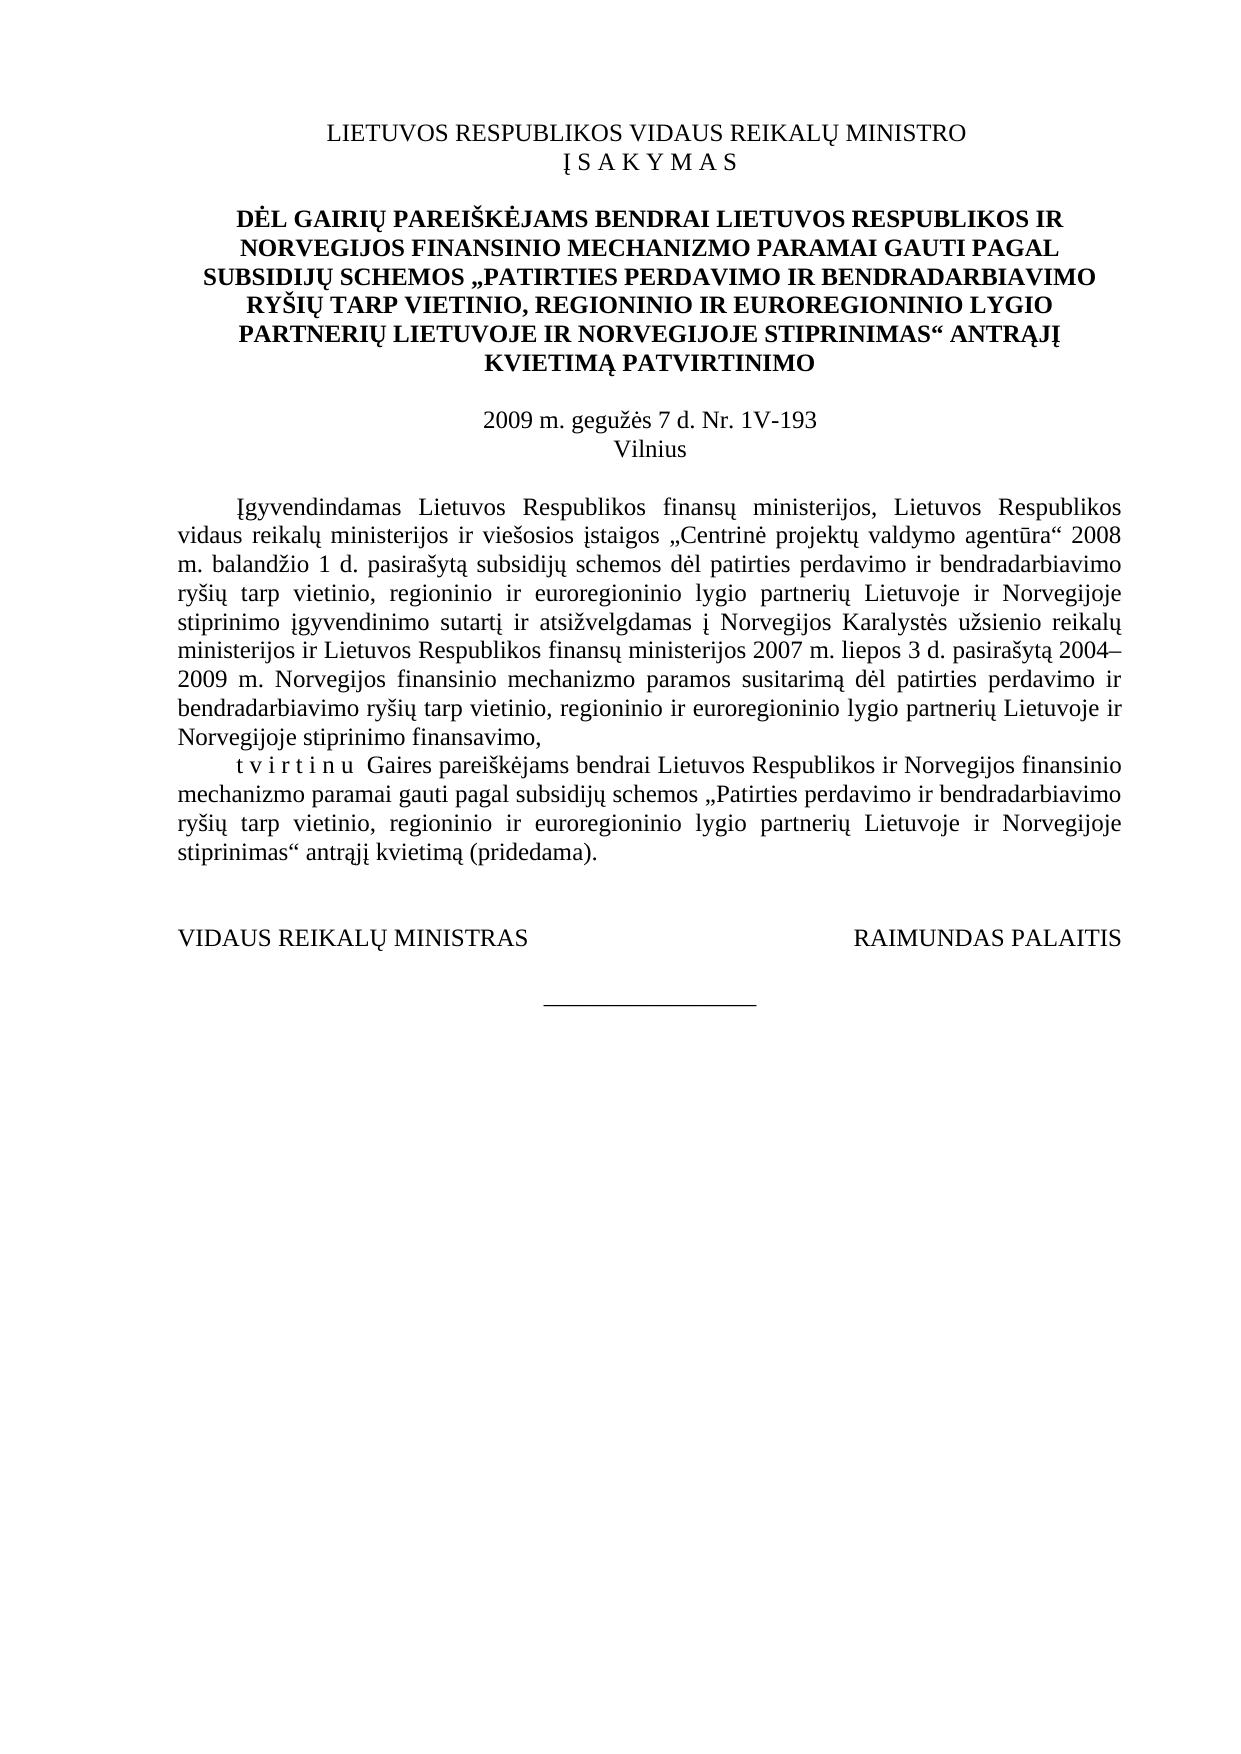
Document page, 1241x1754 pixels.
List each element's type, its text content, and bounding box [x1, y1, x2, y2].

text VIDAUS REIKALŲ MINISTRAS RAIMUNDAS PALAITIS [177, 923, 1122, 952]
text ĮSAKYMAS [177, 147, 1122, 176]
text _________________ [177, 981, 1122, 1009]
text tvirtinu Gaires pareiškėjams bendrai Lietuvos Respublikos ir Norvegijos finansinio mechanizmo paramai gauti pagal subsidijų schemos „Patirties perdavimo ir bendradarbiavimo ryšių tarp vietinio, regioninio ir euroregioninio lygio partnerių Lietuvoje ir Norvegijoje stiprinimas“ antrąjį kvietimą (pridedama). [177, 751, 1122, 866]
text DĖL GAIRIŲ PAREIŠKĖJAMS BENDRAI LIETUVOS RESPUBLIKOS IR NORVEGIJOS FINANSINIO MECHANIZMO PARAMAI GAUTI PAGAL SUBSIDIJŲ SCHEMOS „PATIRTIES PERDAVIMO IR BENDRADARBIAVIMO RYŠIŲ TARP VIETINIO, REGIONINIO IR EUROREGIONINIO LYGIO PARTNERIŲ LIETUVOJE IR NORVEGIJOJE STIPRINIMAS“ ANTRĄJĮ KVIETIMĄ PATVIRTINIMO [177, 204, 1122, 377]
text LIETUVOS RESPUBLIKOS VIDAUS REIKALŲ MINISTRO [177, 118, 1122, 147]
text 2009 m. gegužės 7 d. Nr. 1V-193 [177, 406, 1122, 434]
text Vilnius [177, 434, 1122, 463]
text Įgyvendindamas Lietuvos Respublikos finansų ministerijos, Lietuvos Respublikos vidaus reikalų ministerijos ir viešosios įstaigos „Centrinė projektų valdymo agentūra“ 2008 m. balandžio 1 d. pasirašytą subsidijų schemos dėl patirties perdavimo ir bendradarbiavimo ryšių tarp vietinio, regioninio ir euroregioninio lygio partnerių Lietuvoje ir Norvegijoje stiprinimo įgyvendinimo sutartį ir atsižvelgdamas į Norvegijos Karalystės užsienio reikalų ministerijos ir Lietuvos Respublikos finansų ministerijos 2007 m. liepos 3 d. pasirašytą 2004–2009 m. Norvegijos finansinio mechanizmo paramos susitarimą dėl patirties perdavimo ir bendradarbiavimo ryšių tarp vietinio, regioninio ir euroregioninio lygio partnerių Lietuvoje ir Norvegijoje stiprinimo finansavimo, [177, 492, 1122, 751]
